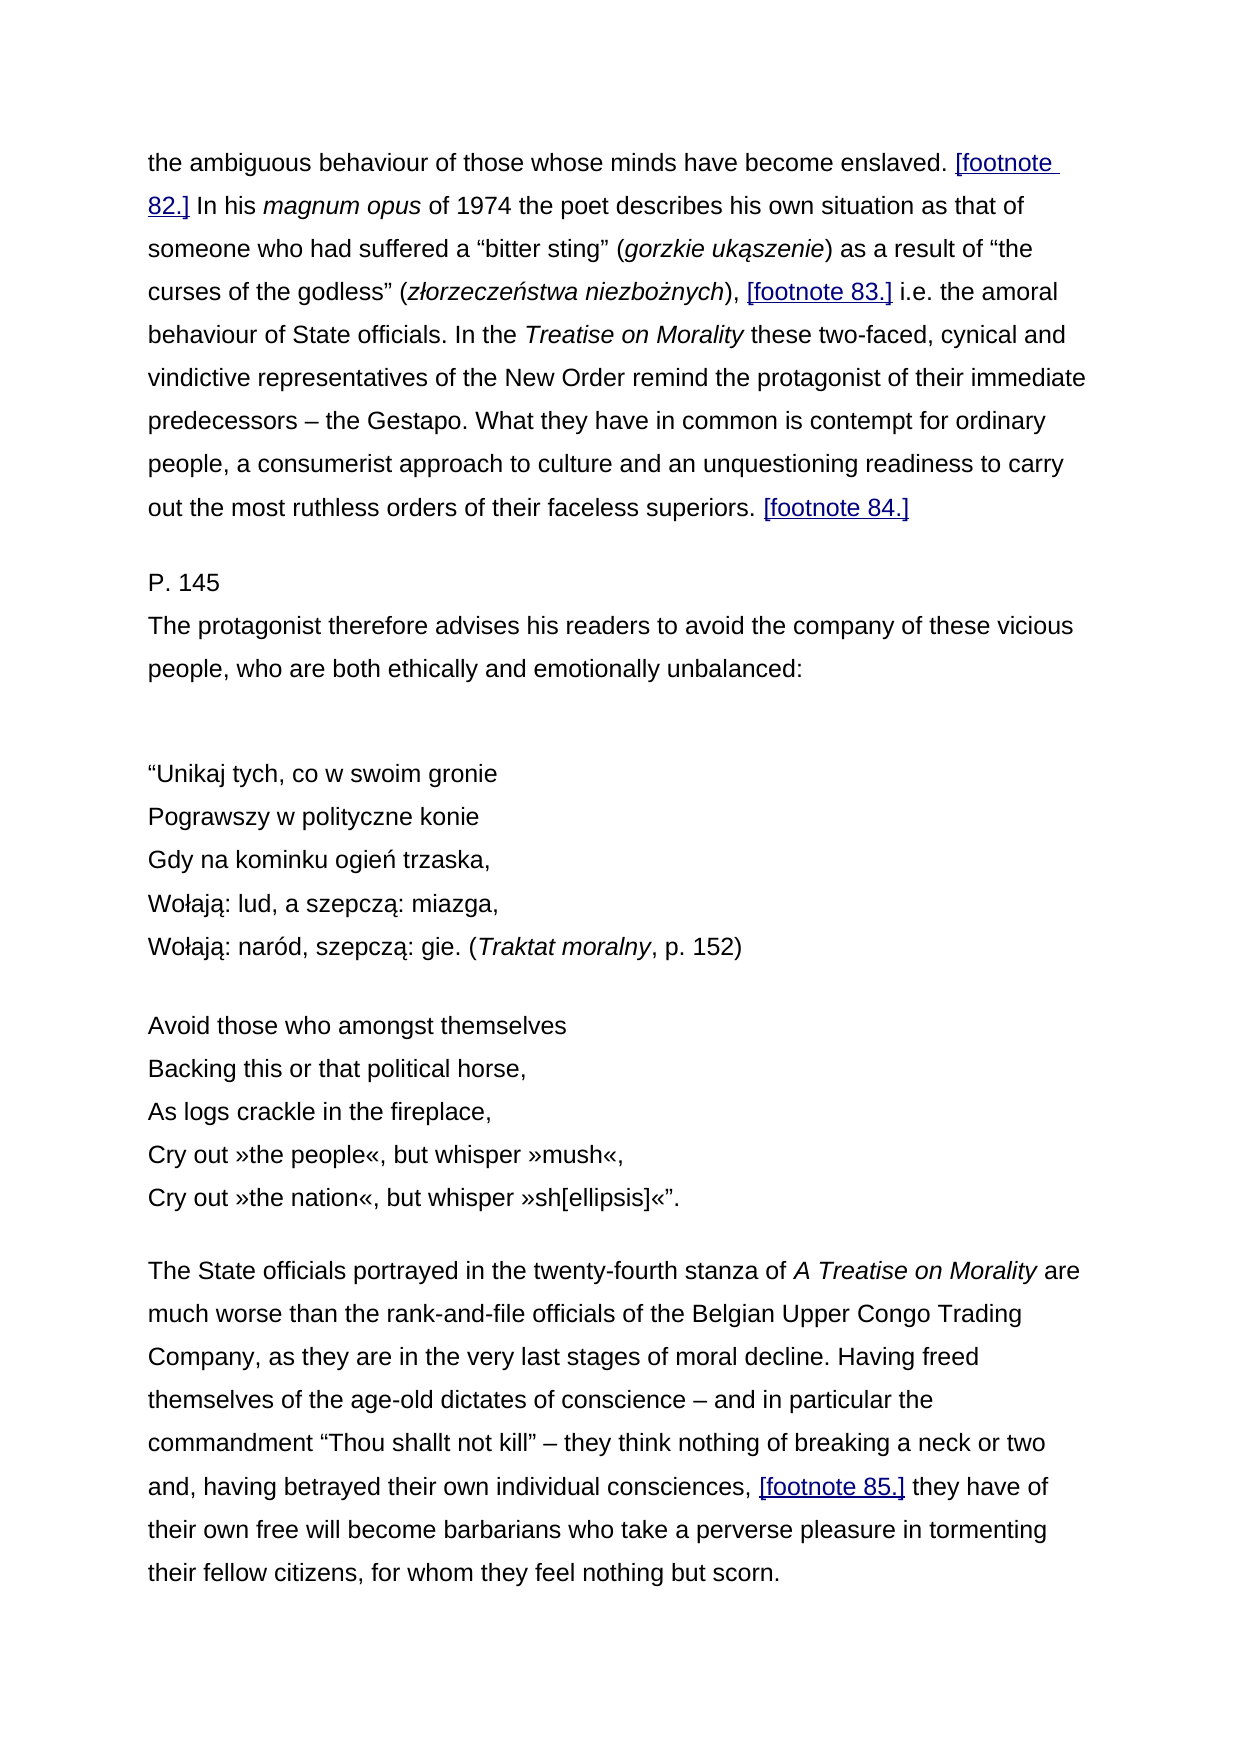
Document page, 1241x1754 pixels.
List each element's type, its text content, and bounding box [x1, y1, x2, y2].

text The protagonist therefore advises his readers to avoid the company of these vicious people, who are both ethically and emotionally unbalanced: [148, 611, 1093, 683]
text Cry out »the nation«, but whisper »sh[ellipsis]«”. [148, 1183, 1093, 1212]
text As logs crackle in the fireplace, [148, 1097, 1093, 1126]
text Wołają: naród, szepczą: gie. (Traktat moralny, p. 152) [148, 932, 1093, 960]
text Wołają: lud, a szepczą: miazga, [148, 888, 1093, 917]
text the ambiguous behaviour of those whose minds have become enslaved. [footnote 82.] In his magnum opus of 1974 the poet describes his own situation as that of someone who had suffered a “bitter sting” (gorzkie ukąszenie) as a result of “the curses of the godless” (złorzeczeństwa niezbożnych), [footnote 83.] i.e. the amoral behaviour of State officials. In the Treatise on Morality these two-faced, cynical and vindictive representatives of the New Order remind the protagonist of their immediate predecessors – the Gestapo. What they have in common is contempt for ordinary people, a consumerist approach to culture and an unquestioning readiness to carry out the most ruthless orders of their faceless superiors. [footnote 84.] [148, 148, 1093, 521]
text Cry out »the people«, but whisper »mush«, [148, 1140, 1093, 1169]
text Backing this or that political horse, [148, 1054, 1093, 1083]
text “Unikaj tych, co w swoim gronie [148, 759, 1093, 788]
text P. 145 [148, 568, 1093, 597]
text Pograwszy w polityczne konie [148, 802, 1093, 831]
text Gdy na kominku ogień trzaska, [148, 845, 1093, 874]
text The State officials portrayed in the twenty-fourth stanza of A Treatise on Morality are much worse than the rank-and-file officials of the Belgian Upper Congo Trading Company, as they are in the very last stages of moral decline. Having freed themselves of the age-old dictates of conscience – and in particular the commandment “Thou shallt not kill” – they think nothing of breaking a neck or two and, having betrayed their own individual consciences, [footnote 85.] they have of their own free will become barbarians who take a perverse pleasure in tormenting their fellow citizens, for whom they feel nothing but scorn. [148, 1256, 1093, 1586]
text Avoid those who amongst themselves [148, 1011, 1093, 1039]
